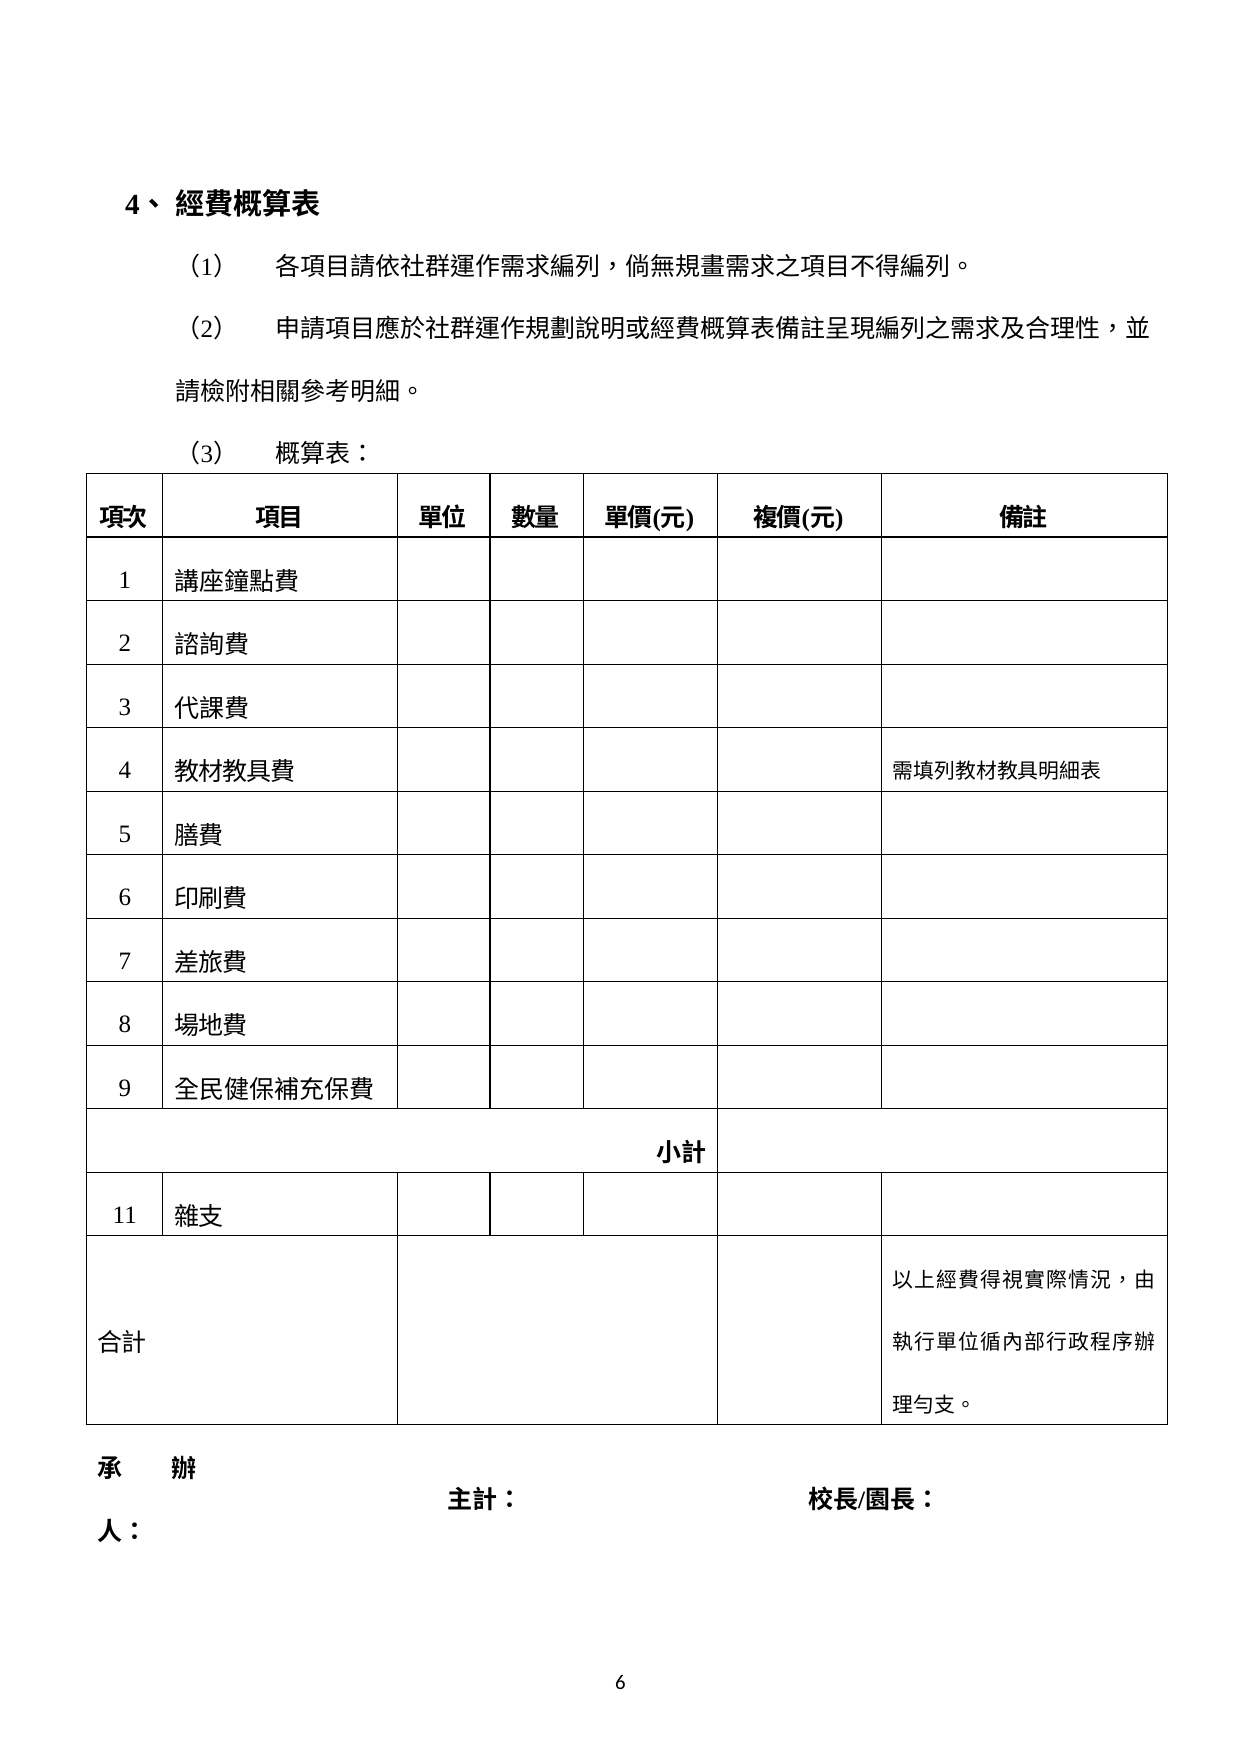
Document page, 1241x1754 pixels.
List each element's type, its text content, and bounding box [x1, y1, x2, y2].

table_cell 9 [87, 1046, 162, 1108]
table_cell 代課費 [163, 665, 397, 727]
list 申請項目應於社群運作規劃說明或經費概算表備註呈現編列之需求及合理性，並請檢附相關參考明細。 [175, 285, 1165, 410]
table_cell [398, 1173, 489, 1235]
table_cell 印刷費 [163, 855, 397, 918]
table_cell [398, 728, 489, 791]
table_cell 以上經費得視實際情況，由執行單位循內部行政程序辦理勻支。 [882, 1236, 1167, 1424]
table_cell [491, 792, 583, 854]
table_cell [584, 855, 717, 918]
table_cell [882, 919, 1167, 981]
table_cell [718, 1236, 881, 1424]
table_cell [491, 855, 583, 918]
table_cell [398, 1236, 717, 1424]
table_cell [718, 538, 881, 600]
table_cell [584, 792, 717, 854]
table_cell [882, 792, 1167, 854]
table_header 單位 [398, 474, 489, 536]
table_cell [584, 982, 717, 1045]
list 概算表： [175, 410, 1165, 473]
table_cell 全民健保補充保費 [163, 1046, 397, 1108]
table_cell 校長/園長： [807, 1425, 946, 1550]
list 各項目請依社群運作需求編列，倘無規畫需求之項目不得編列。 [175, 223, 1165, 285]
table_cell 3 [87, 665, 162, 727]
table_cell [718, 792, 881, 854]
table_cell [718, 601, 881, 663]
table_cell 11 [87, 1173, 162, 1235]
table_cell [491, 728, 583, 791]
table_cell [584, 1173, 717, 1235]
table_header 複價(元) [718, 474, 881, 536]
table_cell [584, 538, 717, 600]
table_header 項目 [163, 474, 397, 536]
table_cell [208, 1425, 447, 1550]
table_cell 膳費 [163, 792, 397, 854]
table_header 項次 [87, 474, 162, 536]
table_cell 承辦人： [86, 1425, 207, 1550]
table_cell [584, 1046, 717, 1108]
table_cell [882, 982, 1167, 1045]
table_cell [718, 855, 881, 918]
table_cell [398, 601, 489, 663]
table_header 單價(元) [584, 474, 717, 536]
table_cell [584, 919, 717, 981]
table_cell 1 [87, 538, 162, 600]
table_cell [491, 919, 583, 981]
table_cell [491, 665, 583, 727]
table_cell 2 [87, 601, 162, 663]
table_cell 7 [87, 919, 162, 981]
table_cell 需填列教材教具明細表 [882, 728, 1167, 791]
table_cell 6 [87, 855, 162, 918]
table_cell [398, 919, 489, 981]
table_cell [532, 1425, 807, 1550]
table_cell [398, 538, 489, 600]
table_cell 雜支 [163, 1173, 397, 1235]
table_cell [882, 538, 1167, 600]
table_cell [491, 601, 583, 663]
table_cell 講座鐘點費 [163, 538, 397, 600]
table_cell [398, 855, 489, 918]
table_cell 5 [87, 792, 162, 854]
table_cell 合計 [87, 1236, 397, 1424]
table_cell 主計： [447, 1425, 532, 1550]
table_header 備註 [882, 474, 1167, 536]
table_cell 小計 [87, 1109, 717, 1172]
table_cell [398, 665, 489, 727]
table_cell [491, 1046, 583, 1108]
table_cell [718, 919, 881, 981]
table_cell [491, 538, 583, 600]
table_cell [882, 665, 1167, 727]
table_cell [398, 792, 489, 854]
table_cell 場地費 [163, 982, 397, 1045]
table_cell [882, 1046, 1167, 1108]
table_cell [718, 728, 881, 791]
table_cell [491, 982, 583, 1045]
table_cell [718, 1109, 1167, 1172]
table_cell [946, 1425, 1167, 1550]
table_cell [491, 1173, 583, 1235]
table_cell [882, 1173, 1167, 1235]
table_cell 諮詢費 [163, 601, 397, 663]
table_cell [718, 982, 881, 1045]
table_header 數量 [491, 474, 583, 536]
table_cell 教材教具費 [163, 728, 397, 791]
table_cell [584, 601, 717, 663]
table_cell [584, 728, 717, 791]
table_cell [882, 601, 1167, 663]
table_cell [882, 855, 1167, 918]
table_cell 差旅費 [163, 919, 397, 981]
table_cell 4 [87, 728, 162, 791]
list 經費概算表 [125, 160, 1165, 223]
table_cell [718, 1046, 881, 1108]
table_cell [398, 1046, 489, 1108]
table_cell [584, 665, 717, 727]
table_cell [718, 665, 881, 727]
table_cell [718, 1173, 881, 1235]
table_cell [398, 982, 489, 1045]
table_cell 8 [87, 982, 162, 1045]
